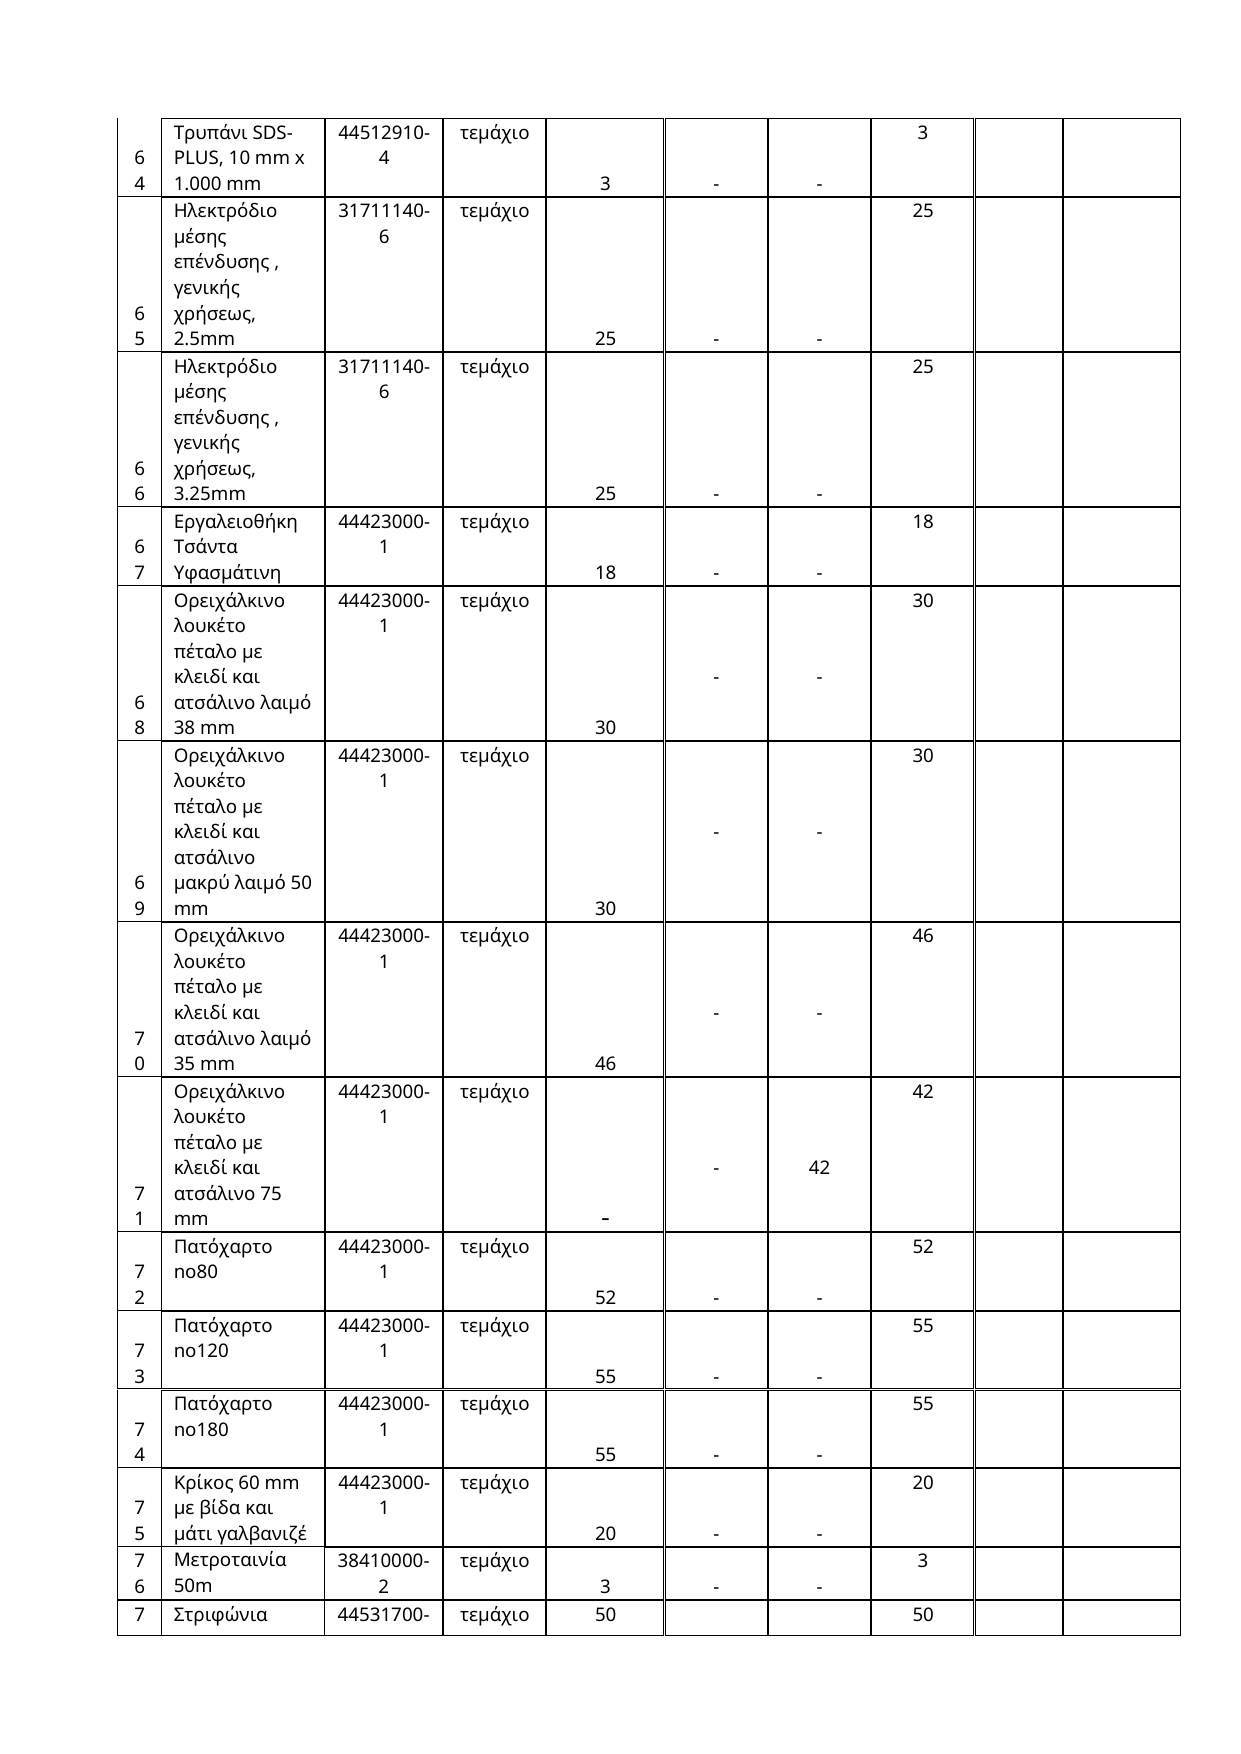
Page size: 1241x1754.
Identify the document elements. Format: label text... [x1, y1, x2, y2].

table_cell - [769, 1469, 870, 1546]
table_cell 73 [118, 1311, 161, 1388]
table_cell τεμάχιο [444, 587, 545, 740]
table_cell 75 [118, 1468, 161, 1546]
table_cell τεμάχιο [444, 1469, 545, 1546]
table_cell 76 [118, 1547, 161, 1599]
table_cell - [769, 1312, 870, 1388]
table_cell - [666, 119, 767, 196]
table_cell 44423000-1 [326, 1078, 442, 1231]
table_cell 67 [118, 507, 161, 585]
table_cell [1064, 923, 1180, 1076]
table_cell [976, 587, 1062, 740]
table_cell 44423000-1 [326, 923, 442, 1076]
table_cell [976, 1469, 1062, 1546]
table_cell [1064, 1469, 1180, 1546]
table_cell - [666, 742, 767, 921]
table_cell - [666, 1601, 767, 1635]
table_cell - [666, 353, 767, 506]
table_cell - [666, 587, 767, 740]
table_cell 50 [547, 1601, 663, 1635]
table_cell τεμάχιο [444, 198, 545, 351]
table_cell 30 [872, 742, 973, 921]
table_cell - [769, 198, 870, 351]
table_cell 18 [547, 508, 663, 585]
table_cell - [769, 587, 870, 740]
table_cell Πατόχαρτο no80 [162, 1233, 324, 1310]
table_cell 46 [547, 923, 663, 1076]
table_cell 44423000-1 [326, 508, 442, 585]
table_cell 25 [547, 198, 663, 351]
table_cell 31711140-6 [326, 353, 442, 506]
table_cell 44423000-1 [326, 1233, 442, 1310]
table_cell 70 [118, 922, 161, 1076]
table_cell 44531700- [325, 1601, 442, 1635]
table_cell [976, 508, 1062, 585]
table_cell τεμάχιο [444, 1391, 545, 1467]
table_cell - [666, 923, 767, 1076]
table_cell 3 [547, 1548, 663, 1599]
table_cell 69 [118, 741, 161, 921]
table_cell - [547, 1078, 663, 1231]
table_cell 52 [872, 1233, 973, 1310]
table_cell 30 [872, 587, 973, 740]
table_cell 30 [547, 742, 663, 921]
table_cell 44423000-1 [326, 1391, 442, 1467]
table_cell τεμάχιο [444, 742, 545, 921]
table_cell τεμάχιο [444, 923, 545, 1076]
table_cell Κρίκος 60 mm με βίδα και μάτι γαλβανιζέ [162, 1469, 324, 1546]
table_cell 46 [872, 923, 973, 1076]
table_cell [1064, 508, 1180, 585]
table_cell 55 [872, 1391, 973, 1467]
table_cell Εργαλειοθήκη Τσάντα Υφασμάτινη [162, 508, 324, 585]
table_cell 20 [872, 1469, 973, 1546]
table_cell [976, 1601, 1062, 1635]
table_cell Πατόχαρτο no180 [162, 1391, 324, 1467]
table_cell Μετροταινία 50m [162, 1547, 324, 1599]
table_cell - [769, 1548, 870, 1599]
table_cell Ορειχάλκινο λουκέτο πέταλο με κλειδί και ατσάλινο λαιμό 38 mm [162, 587, 324, 740]
table_cell 55 [872, 1312, 973, 1388]
table_cell - [769, 353, 870, 506]
table_cell τεμάχιο [444, 119, 545, 196]
table_cell - [769, 1391, 870, 1467]
table_cell [976, 1391, 1062, 1467]
table_cell 71 [118, 1077, 161, 1231]
table_cell 31711140-6 [326, 198, 442, 351]
table_cell [976, 1078, 1062, 1231]
table_cell Πατόχαρτο no120 [162, 1312, 324, 1388]
table_cell [976, 1312, 1062, 1388]
table_cell 66 [118, 352, 161, 506]
table_cell - [666, 1312, 767, 1388]
table_cell 38410000-2 [325, 1548, 442, 1599]
table_cell 55 [547, 1391, 663, 1467]
table_cell 25 [872, 198, 973, 351]
table_cell 25 [547, 353, 663, 506]
table_cell 25 [872, 353, 973, 506]
table_cell [976, 1548, 1062, 1599]
table_cell [1064, 742, 1180, 921]
table_cell 65 [118, 197, 161, 351]
table_cell - [769, 1233, 870, 1310]
table_cell - [769, 923, 870, 1076]
table_cell [976, 198, 1062, 351]
table_cell 44423000-1 [326, 742, 442, 921]
table_cell Ορειχάλκινο λουκέτο πέταλο με κλειδί και ατσάλινο μακρύ λαιμό 50 mm [162, 742, 324, 921]
table_cell 55 [547, 1312, 663, 1388]
table_cell [976, 1233, 1062, 1310]
table_cell 64 [118, 118, 161, 196]
table_cell 3 [872, 1548, 973, 1599]
table_cell τεμάχιο [444, 1078, 545, 1231]
table_cell 50 [872, 1601, 973, 1635]
table_cell - [666, 1391, 767, 1467]
table_cell τεμάχιο [444, 1601, 545, 1635]
table_cell 3 [547, 119, 663, 196]
table_cell [976, 923, 1062, 1076]
table_cell 18 [872, 508, 973, 585]
table_cell [1064, 119, 1180, 196]
table_cell - [666, 1469, 767, 1546]
table_cell [976, 742, 1062, 921]
table_cell 3 [872, 119, 973, 196]
table_cell τεμάχιο [444, 353, 545, 506]
table_cell - [666, 1233, 767, 1310]
table_cell [1064, 1312, 1180, 1388]
table_cell 44423000-1 [326, 1312, 442, 1388]
table_cell [1064, 353, 1180, 506]
table_cell - [666, 1078, 767, 1231]
table_cell 52 [547, 1233, 663, 1310]
table_cell 44512910-4 [326, 119, 442, 196]
table_cell [976, 353, 1062, 506]
table_cell [1064, 1078, 1180, 1231]
table_cell [1064, 1601, 1180, 1635]
table_cell Ηλεκτρόδιο μέσης επένδυσης , γενικής χρήσεως, 2.5mm [162, 198, 324, 351]
table_cell 74 [118, 1390, 161, 1467]
table_cell - [769, 1601, 870, 1635]
table_cell - [769, 742, 870, 921]
table_cell 42 [769, 1078, 870, 1231]
table_cell [1064, 587, 1180, 740]
table_cell τεμάχιο [444, 1312, 545, 1388]
table_cell 68 [118, 586, 161, 740]
table_cell - [769, 119, 870, 196]
table_cell 42 [872, 1078, 973, 1231]
table_cell [1064, 1233, 1180, 1310]
table_cell - [769, 508, 870, 585]
table_cell - [666, 1548, 767, 1599]
table_cell τεμάχιο [444, 508, 545, 585]
table_cell [1064, 1391, 1180, 1467]
table_cell - [666, 508, 767, 585]
table_cell Ηλεκτρόδιο μέσης επένδυσης , γενικής χρήσεως, 3.25mm [162, 353, 324, 506]
table_cell [1064, 198, 1180, 351]
table_cell Ορειχάλκινο λουκέτο πέταλο με κλειδί και ατσάλινο 75 mm [162, 1078, 324, 1231]
table_cell 72 [118, 1232, 161, 1310]
table_cell [1064, 1548, 1180, 1599]
table_cell [976, 119, 1062, 196]
table_cell 7 [118, 1601, 161, 1635]
table_cell Στριφώνια [162, 1601, 324, 1635]
table_cell τεμάχιο [444, 1548, 545, 1599]
table_cell - [666, 198, 767, 351]
table_cell Ορειχάλκινο λουκέτο πέταλο με κλειδί και ατσάλινο λαιμό 35 mm [162, 923, 324, 1076]
table_cell τεμάχιο [444, 1233, 545, 1310]
table_cell 30 [547, 587, 663, 740]
table_cell 44423000-1 [326, 1469, 442, 1546]
table_cell 44423000-1 [326, 587, 442, 740]
table_cell Τρυπάνι SDS- PLUS, 10 mm x 1.000 mm [162, 119, 324, 196]
table_cell 20 [547, 1469, 663, 1546]
